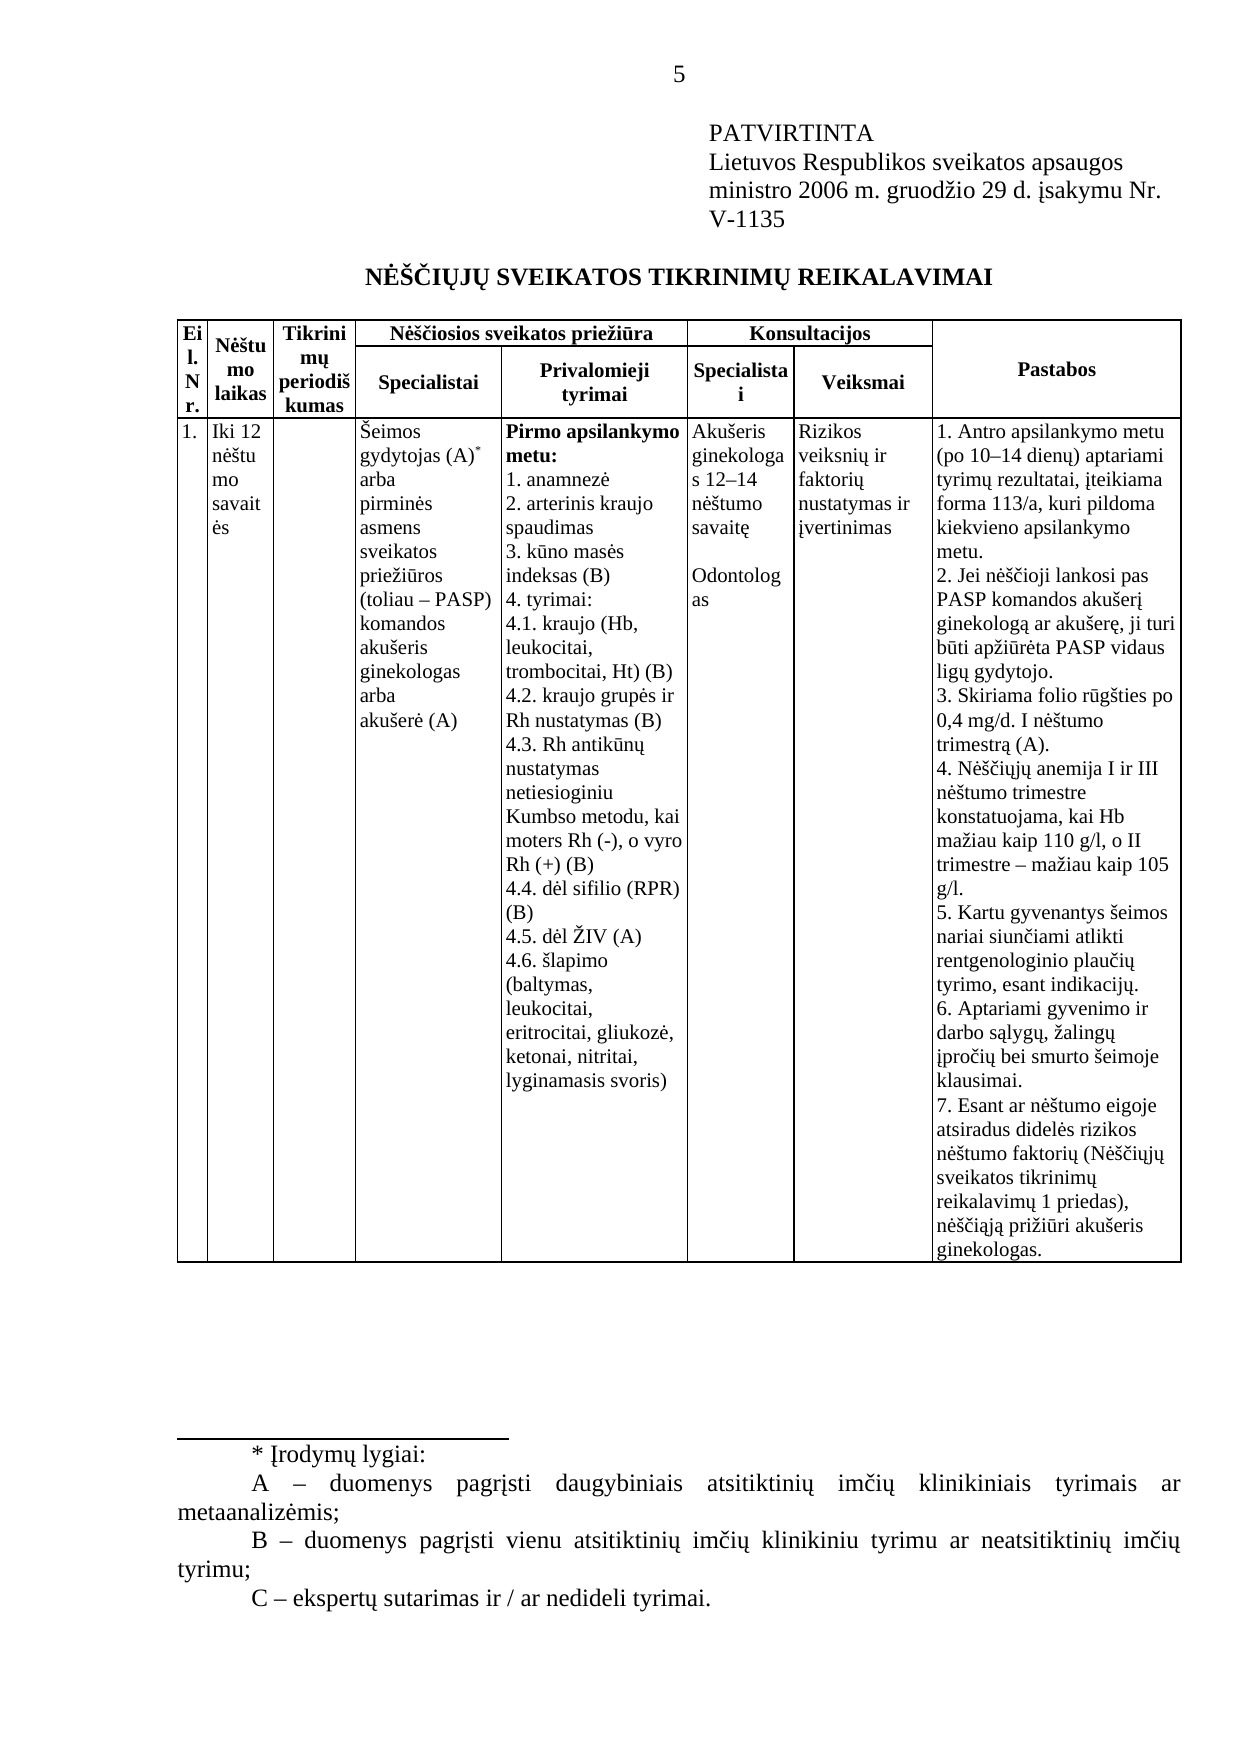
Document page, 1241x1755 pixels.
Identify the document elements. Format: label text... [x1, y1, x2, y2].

table_cell Privalomieji tyrimai [502, 347, 687, 417]
table_cell Iki 12 nėštumo savaitės [208, 419, 273, 1261]
text Lietuvos Respublikos sveikatos apsaugos [177, 147, 1181, 176]
table_header Pastabos [933, 321, 1180, 417]
table_cell Specialistai [356, 347, 501, 417]
table_cell [274, 419, 355, 1261]
table_cell Veiksmai [795, 347, 932, 417]
table_cell Šeimos gydytojas (A) arba pirminės asmens sveikatos priežiūros (toliau – PASP) komandos akušeris ginekologas arba akušerė (A) [356, 419, 501, 1261]
table_cell Rizikos veiksnių ir faktorių nustatymas ir įvertinimas [795, 419, 932, 1261]
text ministro 2006 m. gruodžio 29 d. įsakymu Nr. [177, 176, 1181, 204]
text PATVIRTINTA [709, 118, 1181, 147]
text V-1135 [177, 204, 1181, 233]
text NĖŠČIŲJŲ SVEIKATOS TIKRINIMŲ REIKALAVIMAI [177, 262, 1181, 291]
table_cell Specialistai [688, 347, 793, 417]
table_header Eil. Nr. [203, 321, 207, 417]
table_cell Pirmo apsilankymo metu: 1. anamnezė 2. arterinis kraujo spaudimas 3. kūno masės indeksas (B) 4. tyrimai: 4.1. kraujo (Hb, leukocitai, trombocitai, Ht) (B) 4.2. kraujo grupės ir Rh nustatymas (B) 4.3. Rh antikūnų nustatymas netiesioginiu Kumbso metodu, kai moters Rh (-), o vyro Rh (+) (B) 4.4. dėl sifilio (RPR) (B) 4.5. dėl ŽIV (A) 4.6. šlapimo (baltymas, leukocitai, eritrocitai, gliukozė, ketonai, nitritai, lyginamasis svoris) [502, 419, 687, 1261]
table_header Nėštumo laikas [208, 321, 273, 417]
table_cell Akušeris ginekologas 12–14 nėštumo savaitę Odontologas [688, 419, 793, 1261]
table_cell 1. [178, 419, 207, 1261]
